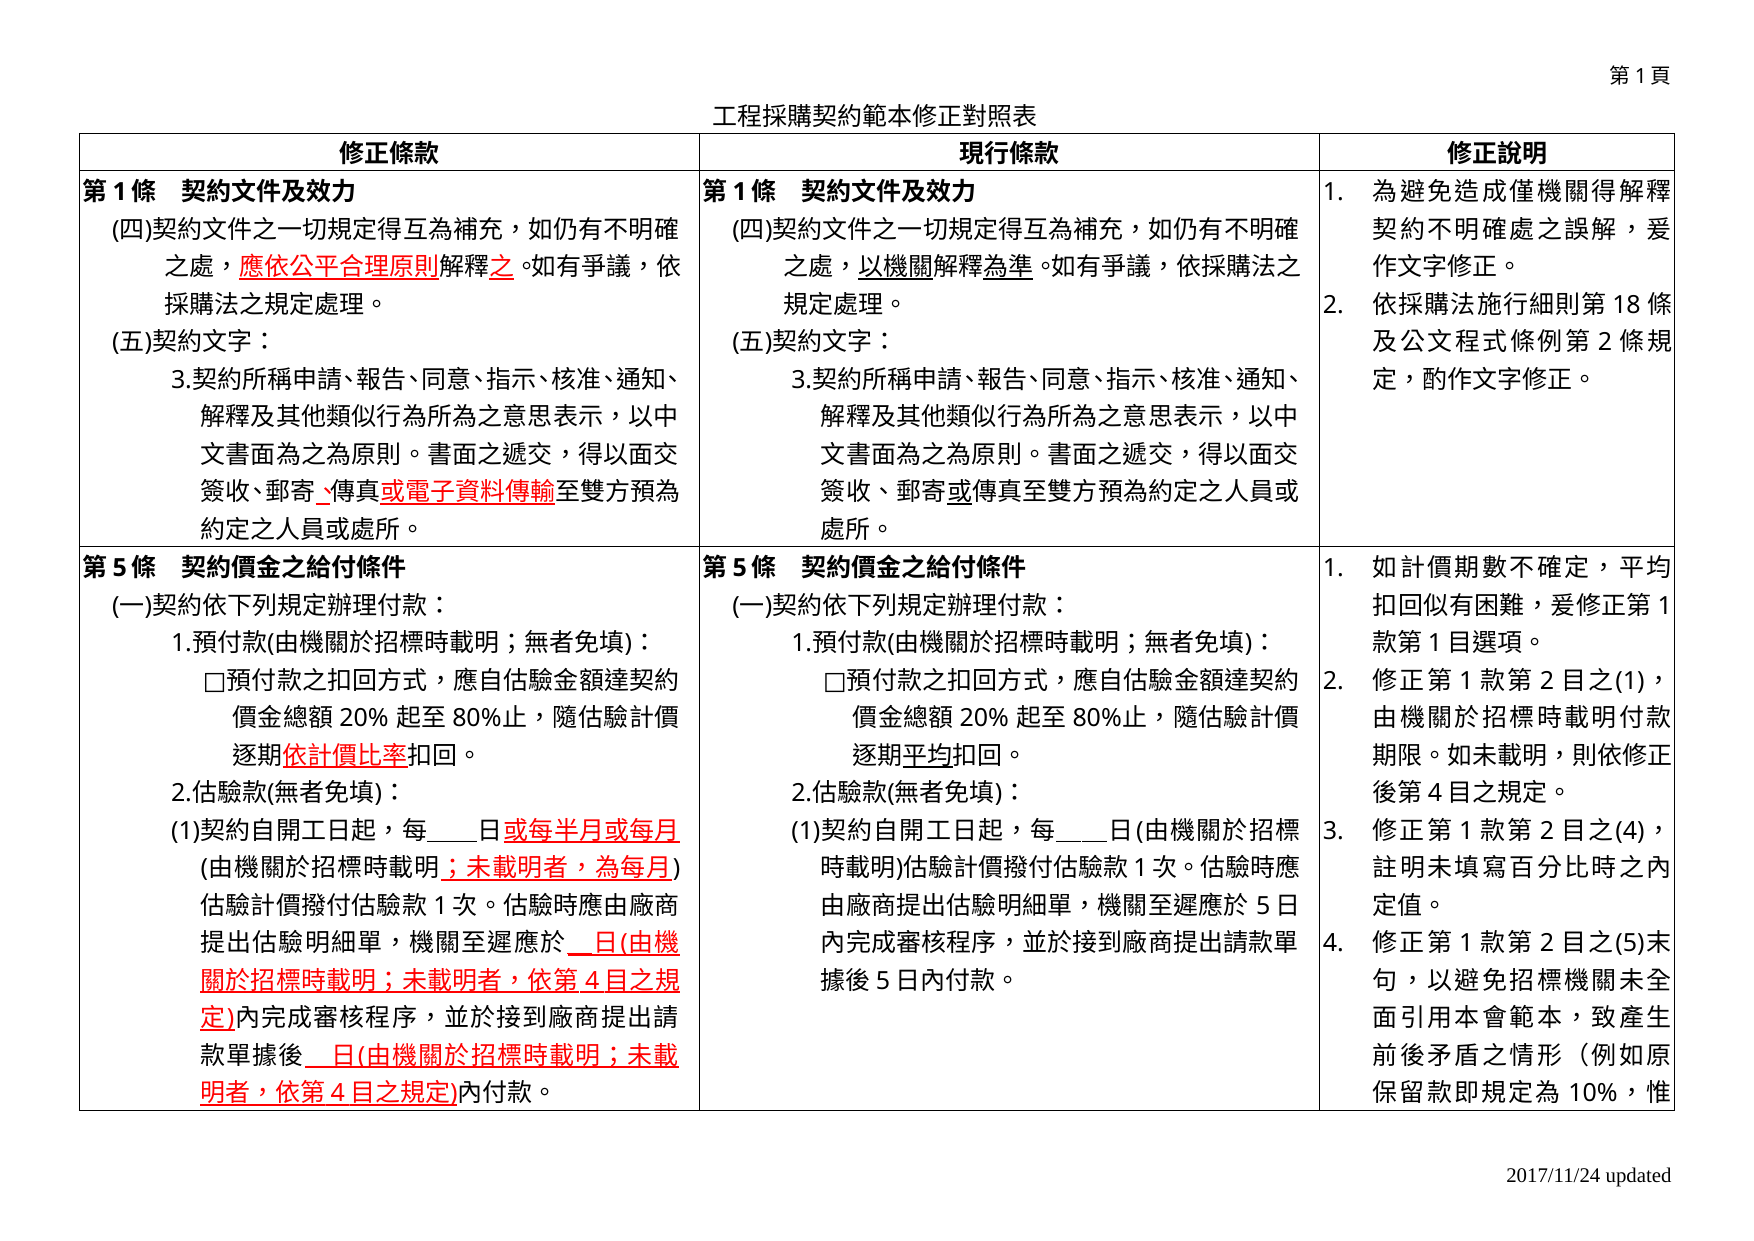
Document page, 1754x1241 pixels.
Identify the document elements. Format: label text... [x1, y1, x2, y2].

table_cell 第5條 契約價金之給付條件 (一)契約依下列規定辦理付款： 1.預付款(由機關於招標時載明；無者免填)： □預付款之扣回方式，應自估驗金額達契約價金總額20% 起至80%止，隨估驗計價逐期平均扣回。 2.估驗款(無者免填)： (1)契約自開工日起，每＿＿日(由機關於招標時載明)估驗計價撥付估驗款1次。估驗時應由廠商提出估驗明細單，機關至遲應於5日內完成審核程序，並於接到廠商提出請款單據後5日內付款。 [700, 547, 1319, 1110]
table_cell 第1條 契約文件及效力 (四)契約文件之一切規定得互為補充，如仍有不明確之處，以機關解釋為準。如有爭議，依採購法之規定處理。 (五)契約文字： 3.契約所稱申請、報告、同意、指示、核准、通知、解釋及其他類似行為所為之意思表示，以中文書面為之為原則。書面之遞交，得以面交簽收、郵寄或傳真至雙方預為約定之人員或處所。 [700, 171, 1319, 546]
table_cell 如計價期數不確定，平均扣回似有困難，爰修正第1款第1目選項。 修正第1款第2目之(1)，由機關於招標時載明付款期限。如未載明，則依修正後第4目之規定。 修正第1款第2目之(4)，註明未填寫百分比時之內定值。 修正第1款第2目之(5)末句，以避免招標機關未全面引用本會範本，致產生前後矛盾之情形（例如原保留款即規定為10%，惟招標時遺漏修改提高後之額度規定，致提高前後，額度均相同）。 修正第1款第4目，機關如漏未載明相關付款期限，則依主計處函頒規定辦理。原第4目內容移列為第12目。 依採購法施行細則第111條第1項，修正第1款第5目之(1)，載明機關未填寫時之處理方式。 修正第6目內容，指數漲跌幅門檻為0%。機關得自行擇定依(1)總指數或(2)個別項目、中分類及總指數之漲跌幅調整。並修正第6目之(2)文字、增訂第6目之(3)非屬臺灣地區營造工程物價指數表內之工程項目或進口品，其物價調整方式。 修正第7目之(7)逐月就已施作部分按當月指數計算物價調整款；增訂第7目之(8)刊登契約給付金額變更公告；增訂第7目之(9)其他。 [1320, 547, 1674, 1110]
table_header 修正說明 [1320, 134, 1674, 170]
table_cell 第5條 契約價金之給付條件 (一)契約依下列規定辦理付款： 1.預付款(由機關於招標時載明；無者免填)： □預付款之扣回方式，應自估驗金額達契約價金總額20% 起至80%止，隨估驗計價逐期依計價比率扣回。 2.估驗款(無者免填)： (1)契約自開工日起，每＿＿日或每半月或每月(由機關於招標時載明；未載明者，為每月)估驗計價撥付估驗款1次。估驗時應由廠商提出估驗明細單，機關至遲應於＿日(由機關於招標時載明；未載明者，依第4目之規定)內完成審核程序，並於接到廠商提出請款單據後＿日(由機關於招標時載明；未載明者，依第4目之規定)內付款。 [80, 547, 699, 1110]
text 工程採購契約範本修正對照表 [83, 95, 1666, 133]
table_cell 為避免造成僅機關得解釋契約不明確處之誤解，爰作文字修正。 依採購法施行細則第18條及公文程式條例第2條規定，酌作文字修正。 [1320, 171, 1674, 546]
table_cell 第1條 契約文件及效力 (四)契約文件之一切規定得互為補充，如仍有不明確之處，應依公平合理原則解釋之。如有爭議，依採購法之規定處理。 (五)契約文字： 3.契約所稱申請、報告、同意、指示、核准、通知、解釋及其他類似行為所為之意思表示，以中文書面為之為原則。書面之遞交，得以面交簽收、郵寄、傳真或電子資料傳輸至雙方預為約定之人員或處所。 [80, 171, 699, 546]
table_header 現行條款 [700, 134, 1319, 170]
table_header 修正條款 [80, 134, 699, 170]
